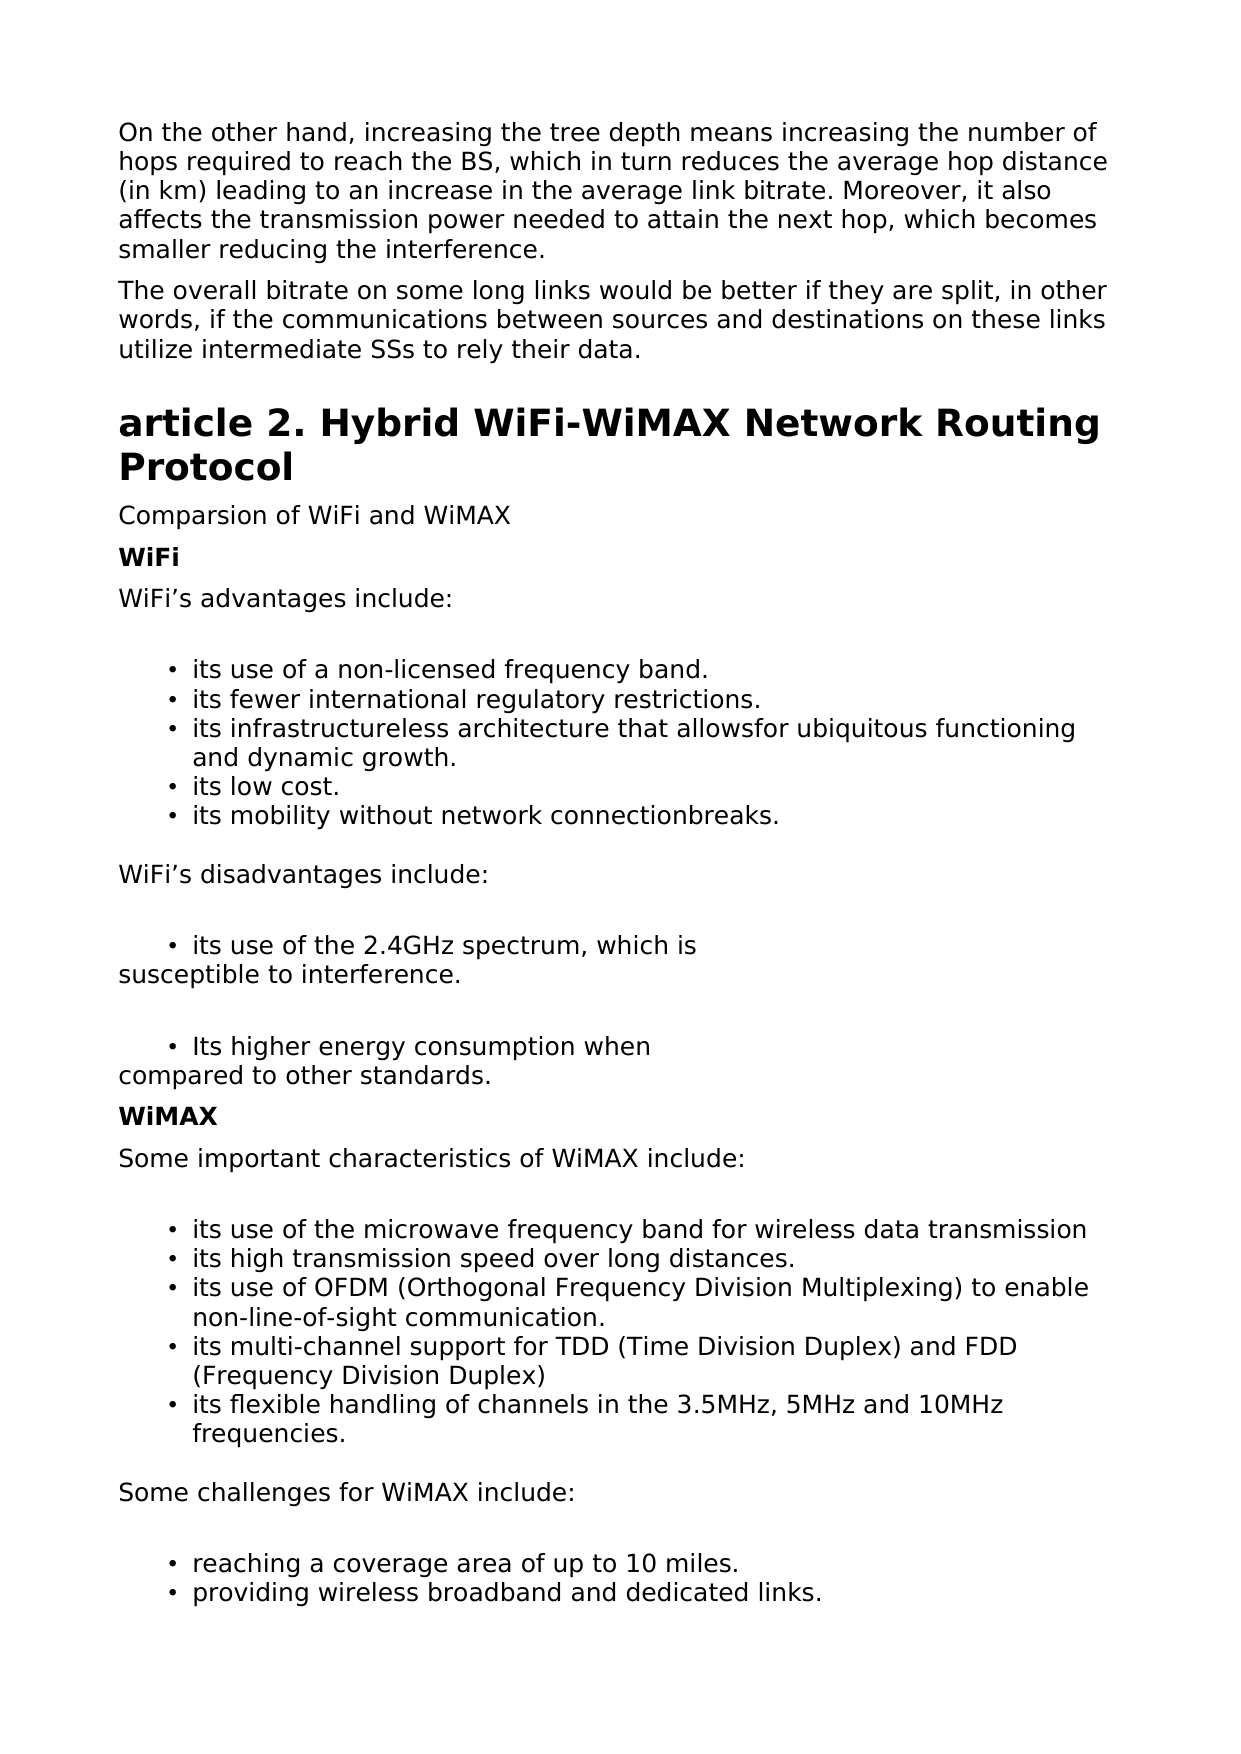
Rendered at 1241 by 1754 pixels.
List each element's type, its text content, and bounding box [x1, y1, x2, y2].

list its multi-channel support for TDD (Time Division Duplex) and FDD (Frequency Division Duplex) [177, 1332, 1122, 1390]
text compared to other standards. [118, 1061, 1122, 1090]
list its infrastructureless architecture that allowsfor ubiquitous functioning and dynamic growth. [177, 714, 1122, 772]
list providing wireless broadband and dedicated links. [177, 1578, 1122, 1608]
list its fewer international regulatory restrictions. [177, 685, 1122, 714]
text Comparsion of WiFi and WiMAX [118, 501, 1122, 530]
list its high transmission speed over long distances. [177, 1244, 1122, 1274]
text susceptible to interference. [118, 961, 1122, 990]
list its use of a non-licensed frequency band. [177, 656, 1122, 685]
text WiFi’s disadvantages include: [118, 860, 1122, 889]
list its mobility without network connectionbreaks. [177, 802, 1122, 831]
list its use of OFDM (Orthogonal Frequency Division Multiplexing) to enable non-line-of-sight communication. [177, 1274, 1122, 1332]
text Some challenges for WiMAX include: [118, 1478, 1122, 1507]
list its use of the microwave frequency band for wireless data transmission [177, 1215, 1122, 1244]
text Some important characteristics of WiMAX include: [118, 1144, 1122, 1173]
text On the other hand, increasing the tree depth means increasing the number of hops required to reach the BS, which in turn reduces the average hop distance (in km) leading to an increase in the average link bitrate. Moreover, it also affects the transmission power needed to attain the next hop, which becomes smaller reducing the interference. [118, 118, 1122, 264]
text WiFi’s advantages include: [118, 584, 1122, 614]
text The overall bitrate on some long links would be better if they are split, in other words, if the communications between sources and destinations on these links utilize intermediate SSs to rely their data. [118, 276, 1122, 364]
text WiMAX [118, 1102, 1122, 1132]
text WiFi [118, 543, 1122, 572]
list Its higher energy consumption when [177, 1032, 1122, 1061]
list its flexible handling of channels in the 3.5MHz, 5MHz and 10MHz frequencies. [177, 1390, 1122, 1449]
list its use of the 2.4GHz spectrum, which is [177, 931, 1122, 961]
subtitle article 2. Hybrid WiFi-WiMAX Network Routing Protocol [118, 401, 1122, 489]
list reaching a coverage area of up to 10 miles. [177, 1549, 1122, 1578]
list its low cost. [177, 772, 1122, 802]
